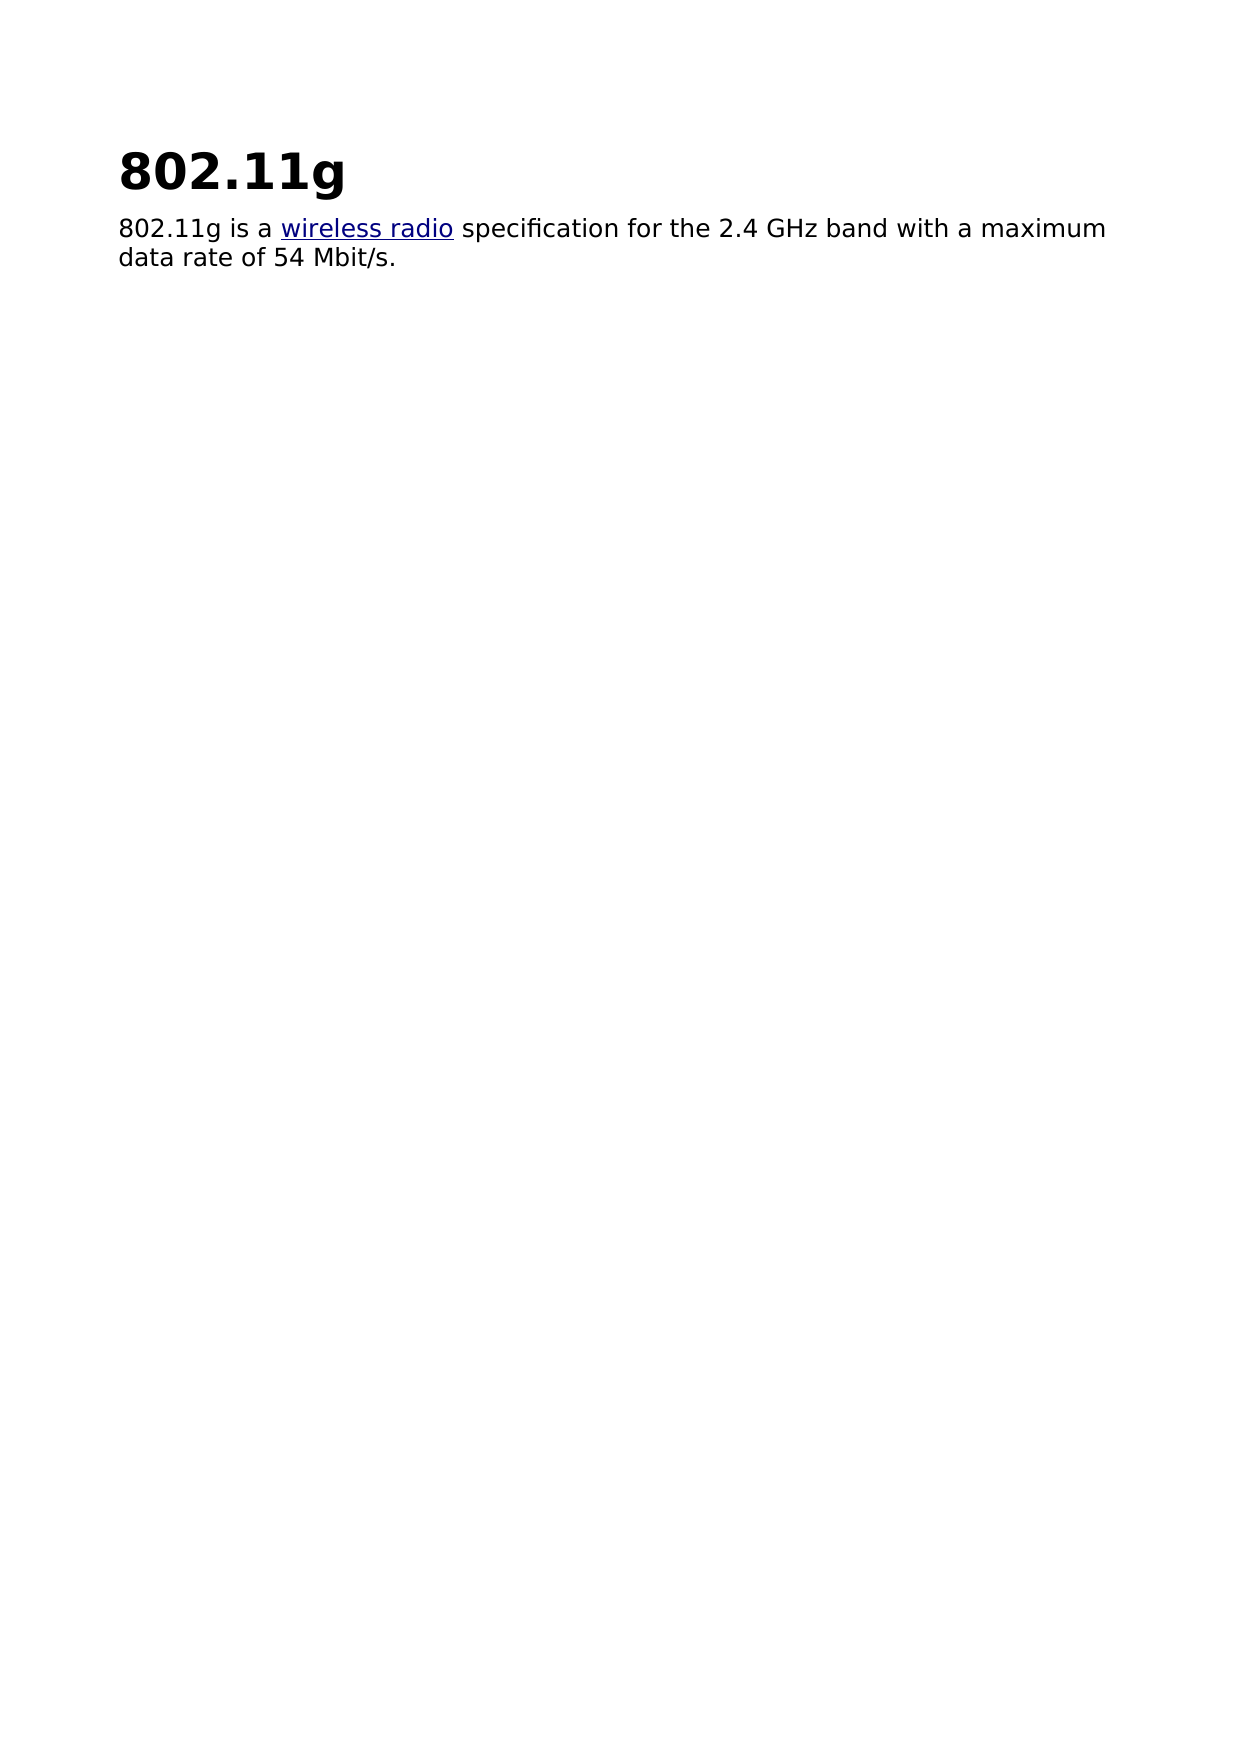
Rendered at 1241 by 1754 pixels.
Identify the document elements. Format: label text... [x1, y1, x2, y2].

text 802.11g is a wireless radio specification for the 2.4 GHz band with a maximum data rate of 54 Mbit/s. [118, 214, 1122, 272]
subtitle 802.11g [118, 143, 1122, 201]
